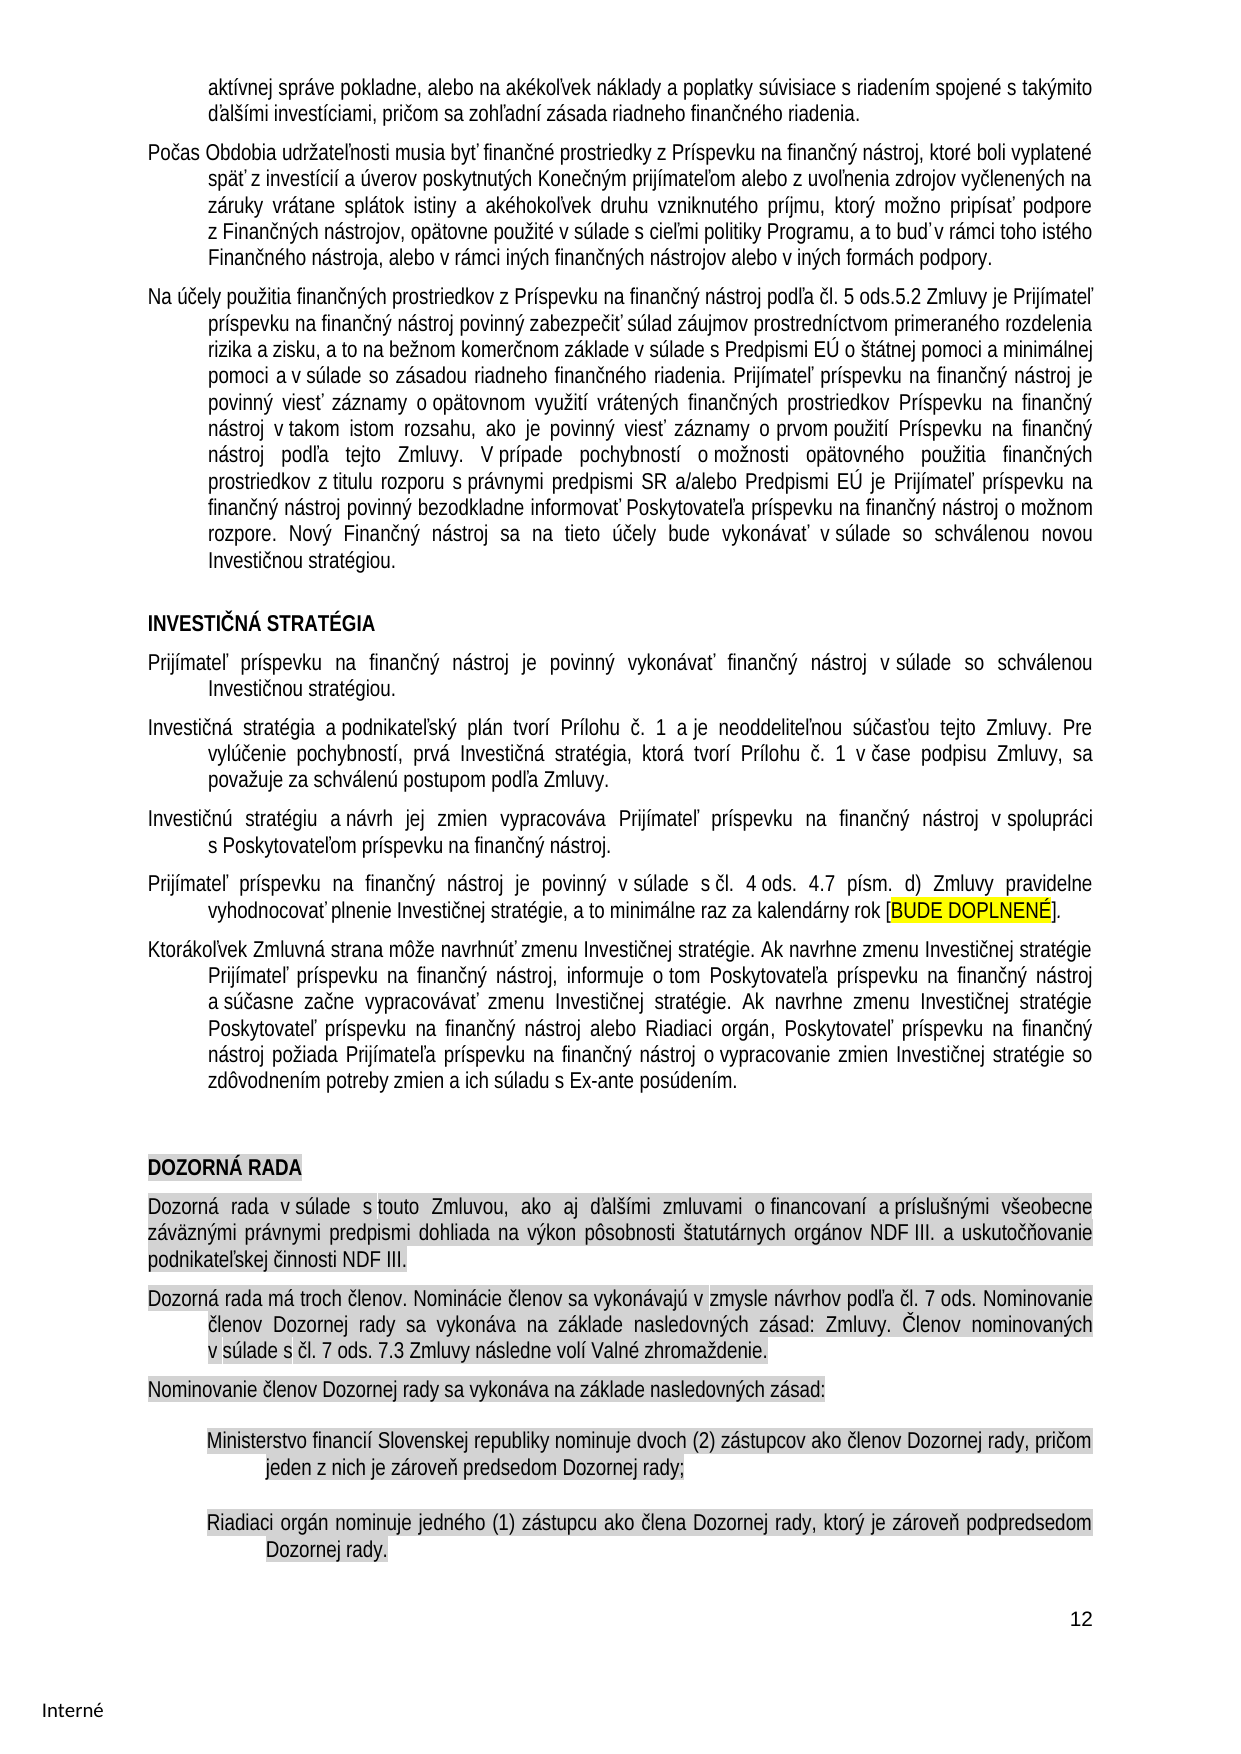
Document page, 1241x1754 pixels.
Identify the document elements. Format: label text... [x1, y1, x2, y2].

subtitle Nominovanie členov Dozornej rady sa vykonáva na základe nasledovných zásad: [148, 1376, 1093, 1402]
subtitle Na účely použitia finančných prostriedkov z Príspevku na finančný nástroj podľa čl. 5 ods.5.2 Zmluvy je Prijímateľ príspevku na finančný nástroj povinný zabezpečiť súlad záujmov prostredníctvom primeraného rozdelenia rizika a zisku, a to na bežnom komerčnom základe v súlade s Predpismi EÚ o štátnej pomoci a minimálnej pomoci a v súlade so zásadou riadneho finančného riadenia. Prijímateľ príspevku na finančný nástroj je povinný viesť záznamy o opätovnom využití vrátených finančných prostriedkov Príspevku na finančný nástroj v takom istom rozsahu, ako je povinný viesť záznamy o prvom použití Príspevku na finančný nástroj podľa tejto Zmluvy. V prípade pochybností o možnosti opätovného použitia finančných prostriedkov z titulu rozporu s právnymi predpismi SR a/alebo Predpismi EÚ je Prijímateľ príspevku na finančný nástroj povinný bezodkladne informovať Poskytovateľa príspevku na finančný nástroj o možnom rozpore. Nový Finančný nástroj sa na tieto účely bude vykonávať v súlade so schválenou novou Investičnou stratégiou. [148, 283, 1093, 573]
subtitle Počas Obdobia udržateľnosti musia byť finančné prostriedky z Príspevku na finančný nástroj, ktoré boli vyplatené späť z investícií a úverov poskytnutých Konečným prijímateľom alebo z uvoľnenia zdrojov vyčlenených na záruky vrátane splátok istiny a akéhokoľvek druhu vzniknutého príjmu, ktorý možno pripísať podpore z Finančných nástrojov, opätovne použité v súlade s cieľmi politiky Programu, a to buď v rámci toho istého Finančného nástroja, alebo v rámci iných finančných nástrojov alebo v iných formách podpory. [148, 139, 1093, 271]
subtitle Ktorákoľvek Zmluvná strana môže navrhnúť zmenu Investičnej stratégie. Ak navrhne zmenu Investičnej stratégie Prijímateľ príspevku na finančný nástroj, informuje o tom Poskytovateľa príspevku na finančný nástroj a súčasne začne vypracovávať zmenu Investičnej stratégie. Ak navrhne zmenu Investičnej stratégie Poskytovateľ príspevku na finančný nástroj alebo Riadiaci orgán, Poskytovateľ príspevku na finančný nástroj požiada Prijímateľa príspevku na finančný nástroj o vypracovanie zmien Investičnej stratégie so zdôvodnením potreby zmien a ich súladu s Ex-ante posúdením. [148, 936, 1093, 1094]
subtitle Prijímateľ príspevku na finančný nástroj je povinný v súlade s čl. 4 ods. 4.7 písm. d) Zmluvy pravidelne vyhodnocovať plnenie Investičnej stratégie, a to minimálne raz za kalendárny rok [BUDE DOPLNENÉ]. [148, 870, 1093, 923]
subtitle Riadiaci orgán nominuje jedného (1) zástupcu ako člena Dozornej rady, ktorý je zároveň podpredsedom Dozornej rady. [207, 1509, 1093, 1562]
subtitle Dozorná rada má troch členov. Nominácie členov sa vykonávajú v zmysle návrhov podľa čl. 7 ods. 7.3 Zmluvy. Členov nominovaných v súlade s čl. 7 ods. 7.3 Zmluvy následne volí Valné zhromaždenie. [148, 1284, 1093, 1364]
subtitle Dozorná rada v súlade s touto Zmluvou, ako aj ďalšími zmluvami o financovaní a príslušnými všeobecne záväznými právnymi predpismi dohliada na výkon pôsobnosti štatutárnych orgánov NDF III. a uskutočňovanie podnikateľskej činnosti NDF III. [148, 1193, 1093, 1272]
subtitle Prijímateľ príspevku na finančný nástroj je povinný vykonávať finančný nástroj v súlade so schválenou Investičnou stratégiou. [148, 648, 1093, 701]
subtitle Investičnú stratégiu a návrh jej zmien vypracováva Prijímateľ príspevku na finančný nástroj v spolupráci s Poskytovateľom príspevku na finančný nástroj. [148, 805, 1093, 858]
subtitle aktívnej správe pokladne, alebo na akékoľvek náklady a poplatky súvisiace s riadením spojené s takýmito ďalšími investíciami, pričom sa zohľadní zásada riadneho finančného riadenia. [148, 74, 1093, 126]
subtitle DOZORNÁ RADA [148, 1154, 1093, 1181]
subtitle Ministerstvo financií Slovenskej republiky nominuje dvoch (2) zástupcov ako členov Dozornej rady, pričom jeden z nich je zároveň predsedom Dozornej rady; [207, 1427, 1093, 1480]
subtitle Investičná stratégia a podnikateľský plán tvorí Prílohu č. 1 a je neoddeliteľnou súčasťou tejto Zmluvy. Pre vylúčenie pochybností, prvá Investičná stratégia, ktorá tvorí Prílohu č. 1 v čase podpisu Zmluvy, sa považuje za schválenú postupom podľa Zmluvy. [148, 714, 1093, 793]
subtitle INVESTIČNÁ STRATÉGIA [148, 609, 1093, 636]
